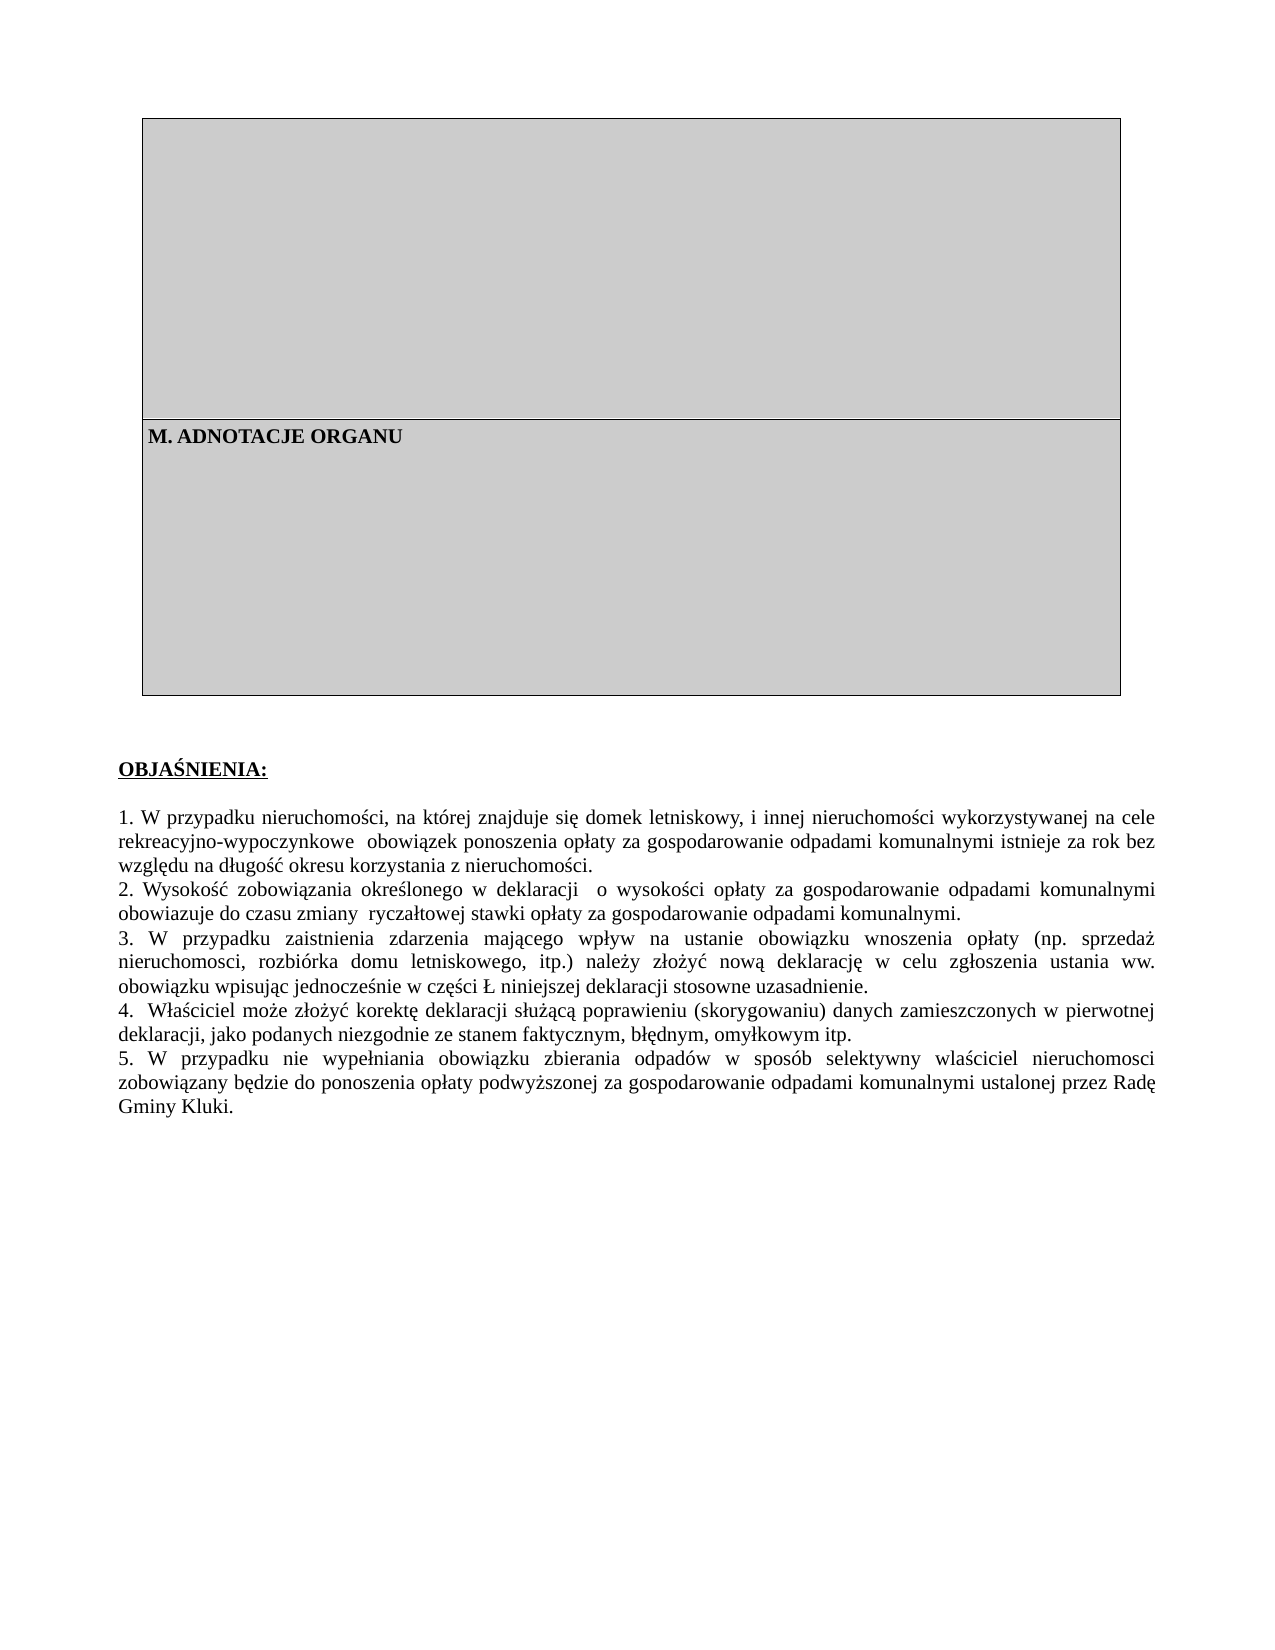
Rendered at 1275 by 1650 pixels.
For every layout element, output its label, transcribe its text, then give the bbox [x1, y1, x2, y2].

text 2. Wysokość zobowiązania określonego w deklaracji o wysokości opłaty za gospodarowanie odpadami komunalnymi obowiazuje do czasu zmiany ryczałtowej stawki opłaty za gospodarowanie odpadami komunalnymi. [118, 877, 1157, 925]
text 4. Właściciel może złożyć korektę deklaracji służącą poprawieniu (skorygowaniu) danych zamieszczonych w pierwotnej deklaracji, jako podanych niezgodnie ze stanem faktycznym, błędnym, omyłkowym itp. [118, 998, 1157, 1046]
text OBJAŚNIENIA: [118, 757, 1138, 781]
text 1. W przypadku nieruchomości, na której znajduje się domek letniskowy, i innej nieruchomości wykorzystywanej na cele rekreacyjno-wypoczynkowe obowiązek ponoszenia opłaty za gospodarowanie odpadami komunalnymi istnieje za rok bez względu na długość okresu korzystania z nieruchomości. [118, 805, 1157, 877]
text 3. W przypadku zaistnienia zdarzenia mającego wpływ na ustanie obowiązku wnoszenia opłaty (np. sprzedaż nieruchomosci, rozbiórka domu letniskowego, itp.) należy złożyć nową deklarację w celu zgłoszenia ustania ww. obowiązku wpisując jednocześnie w części Ł niniejszej deklaracji stosowne uzasadnienie. [118, 925, 1157, 998]
table_cell [143, 119, 1120, 418]
table_cell M. ADNOTACJE ORGANU [143, 420, 1120, 695]
text 5. W przypadku nie wypełniania obowiązku zbierania odpadów w sposób selektywny wlaściciel nieruchomosci zobowiązany będzie do ponoszenia opłaty podwyższonej za gospodarowanie odpadami komunalnymi ustalonej przez Radę Gminy Kluki. [118, 1046, 1157, 1118]
